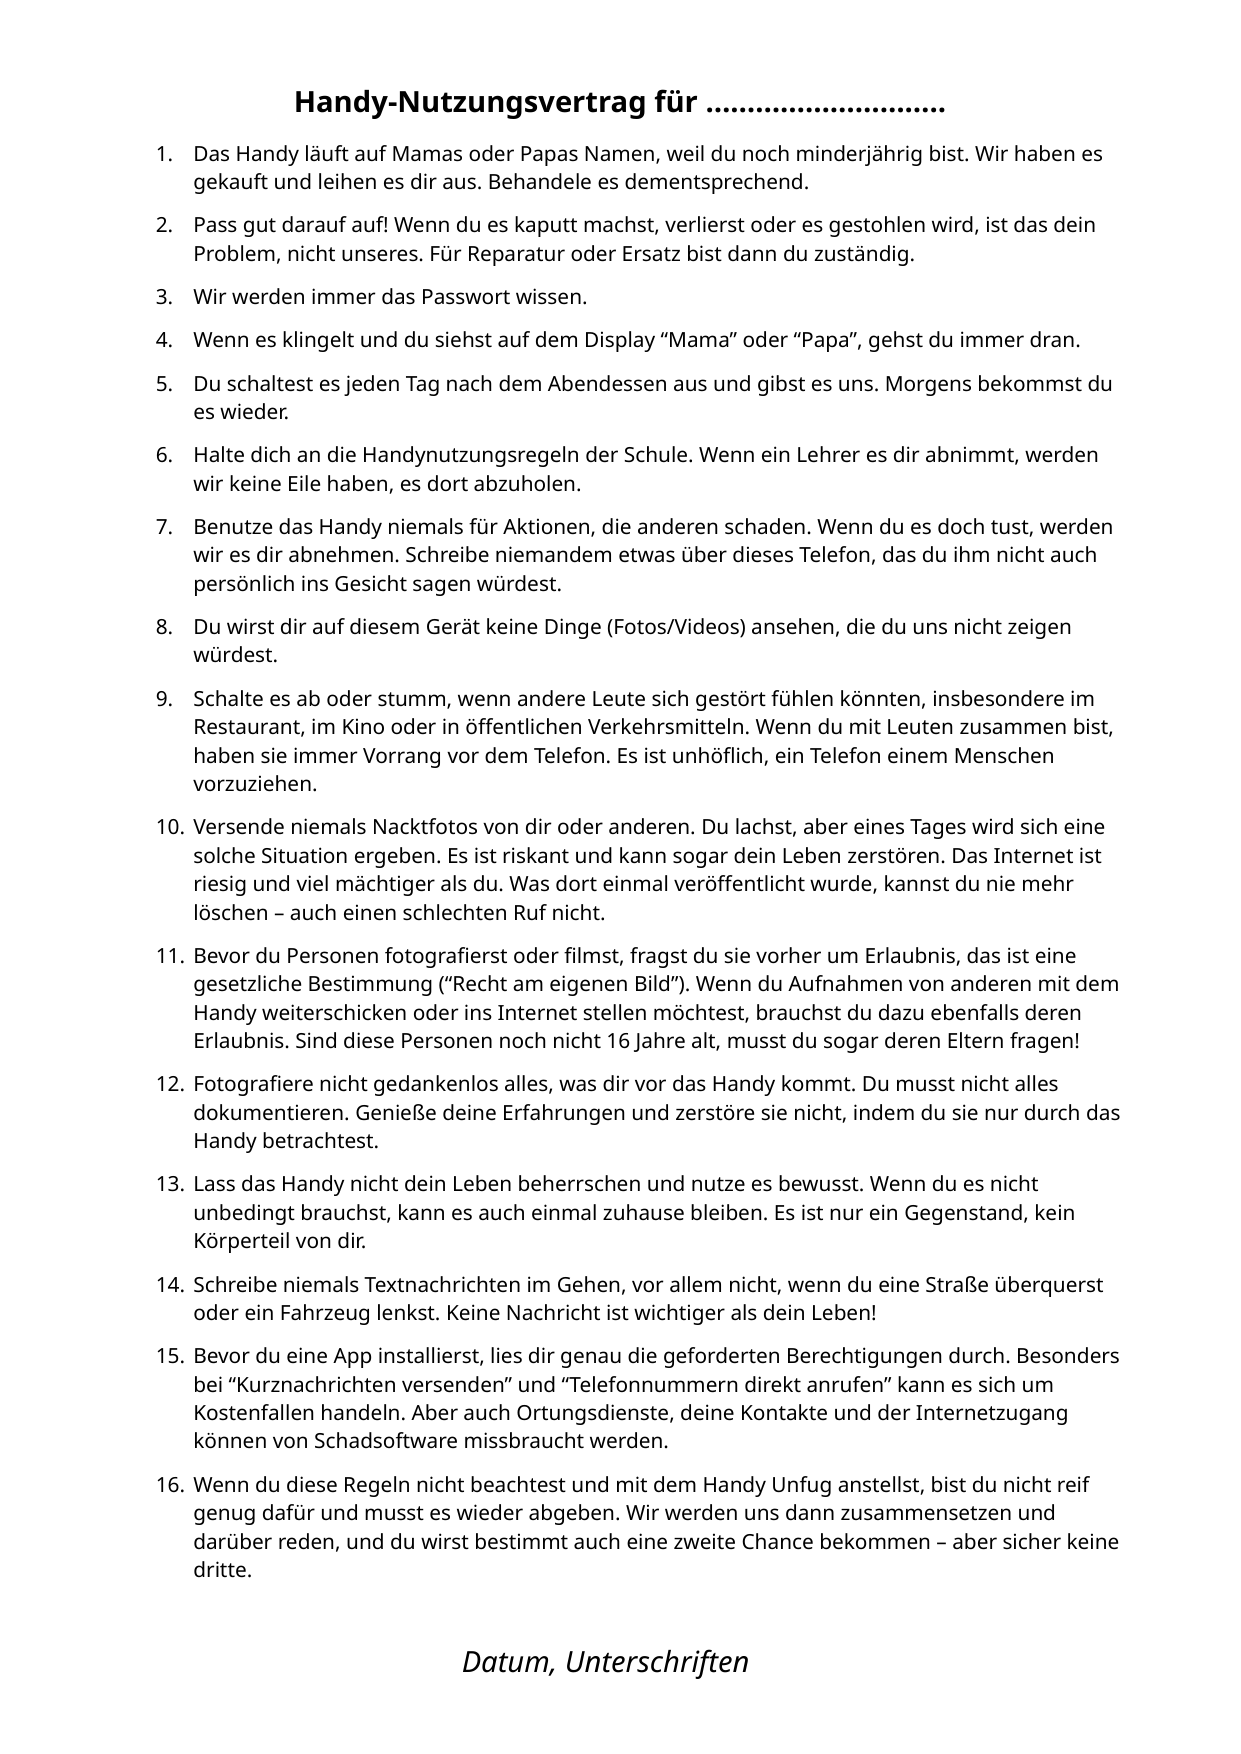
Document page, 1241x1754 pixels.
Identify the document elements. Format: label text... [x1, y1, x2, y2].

list Benutze das Handy niemals für Aktionen, die anderen schaden. Wenn du es doch tust, werden wir es dir abnehmen. Schreibe niemandem etwas über dieses Telefon, das du ihm nicht auch persönlich ins Gesicht sagen würdest. [156, 512, 1122, 597]
list Bevor du Personen fotografierst oder filmst, fragst du sie vorher um Erlaubnis, das ist eine gesetzliche Bestimmung (“Recht am eigenen Bild”). Wenn du Aufnahmen von anderen mit dem Handy weiterschicken oder ins Internet stellen möchtest, brauchst du dazu ebenfalls deren Erlaubnis. Sind diese Personen noch nicht 16 Jahre alt, musst du sogar deren Eltern fragen! [156, 941, 1122, 1055]
list Schreibe niemals Textnachrichten im Gehen, vor allem nicht, wenn du eine Straße überquerst oder ein Fahrzeug lenkst. Keine Nachricht ist wichtiger als dein Leben! [156, 1270, 1122, 1327]
text Datum, Unterschriften [118, 1642, 1122, 1681]
list Du wirst dir auf diesem Gerät keine Dinge (Fotos/Videos) ansehen, die du uns nicht zeigen würdest. [156, 612, 1122, 669]
list Schalte es ab oder stumm, wenn andere Leute sich gestört fühlen könnten, insbesondere im Restaurant, im Kino oder in öffentlichen Verkehrsmitteln. Wenn du mit Leuten zusammen bist, haben sie immer Vorrang vor dem Telefon. Es ist unhöflich, ein Telefon einem Menschen vorzuziehen. [156, 684, 1122, 798]
list Wenn es klingelt und du siehst auf dem Display “Mama” oder “Papa”, gehst du immer dran. [156, 326, 1122, 354]
list Du schaltest es jeden Tag nach dem Abendessen aus und gibst es uns. Morgens bekommst du es wieder. [156, 369, 1122, 426]
list Lass das Handy nicht dein Leben beherrschen und nutze es bewusst. Wenn du es nicht unbedingt brauchst, kann es auch einmal zuhause bleiben. Es ist nur ein Gegenstand, kein Körperteil von dir. [156, 1169, 1122, 1255]
list Wir werden immer das Passwort wissen. [156, 282, 1122, 311]
list Fotografiere nicht gedankenlos alles, was dir vor das Handy kommt. Du musst nicht alles dokumentieren. Genieße deine Erfahrungen und zerstöre sie nicht, indem du sie nur durch das Handy betrachtest. [156, 1069, 1122, 1155]
list Pass gut darauf auf! Wenn du es kaputt machst, verlierst oder es gestohlen wird, ist das dein Problem, nicht unseres. Für Reparatur oder Ersatz bist dann du zuständig. [156, 211, 1122, 267]
list Bevor du eine App installierst, lies dir genau die geforderten Berechtigungen durch. Besonders bei “Kurznachrichten versenden” und “Telefonnummern direkt anrufen” kann es sich um Kostenfallen handeln. Aber auch Ortungsdienste, deine Kontakte und der Internetzugang können von Schadsoftware missbraucht werden. [156, 1341, 1122, 1455]
list Wenn du diese Regeln nicht beachtest und mit dem Handy Unfug anstellst, bist du nicht reif genug dafür und musst es wieder abgeben. Wir werden uns dann zusammensetzen und darüber reden, und du wirst bestimmt auch eine zweite Chance bekommen – aber sicher keine dritte. [156, 1470, 1122, 1584]
text Handy-Nutzungsvertrag für ……………………….. [118, 82, 1122, 121]
list Halte dich an die Handynutzungsregeln der Schule. Wenn ein Lehrer es dir abnimmt, werden wir keine Eile haben, es dort abzuholen. [156, 440, 1122, 497]
list Das Handy läuft auf Mamas oder Papas Namen, weil du noch minderjährig bist. Wir haben es gekauft und leihen es dir aus. Behandele es dementsprechend. [156, 139, 1122, 196]
list Versende niemals Nacktfotos von dir oder anderen. Du lachst, aber eines Tages wird sich eine solche Situation ergeben. Es ist riskant und kann sogar dein Leben zerstören. Das Internet ist riesig und viel mächtiger als du. Was dort einmal veröffentlicht wurde, kannst du nie mehr löschen – auch einen schlechten Ruf nicht. [156, 812, 1122, 926]
